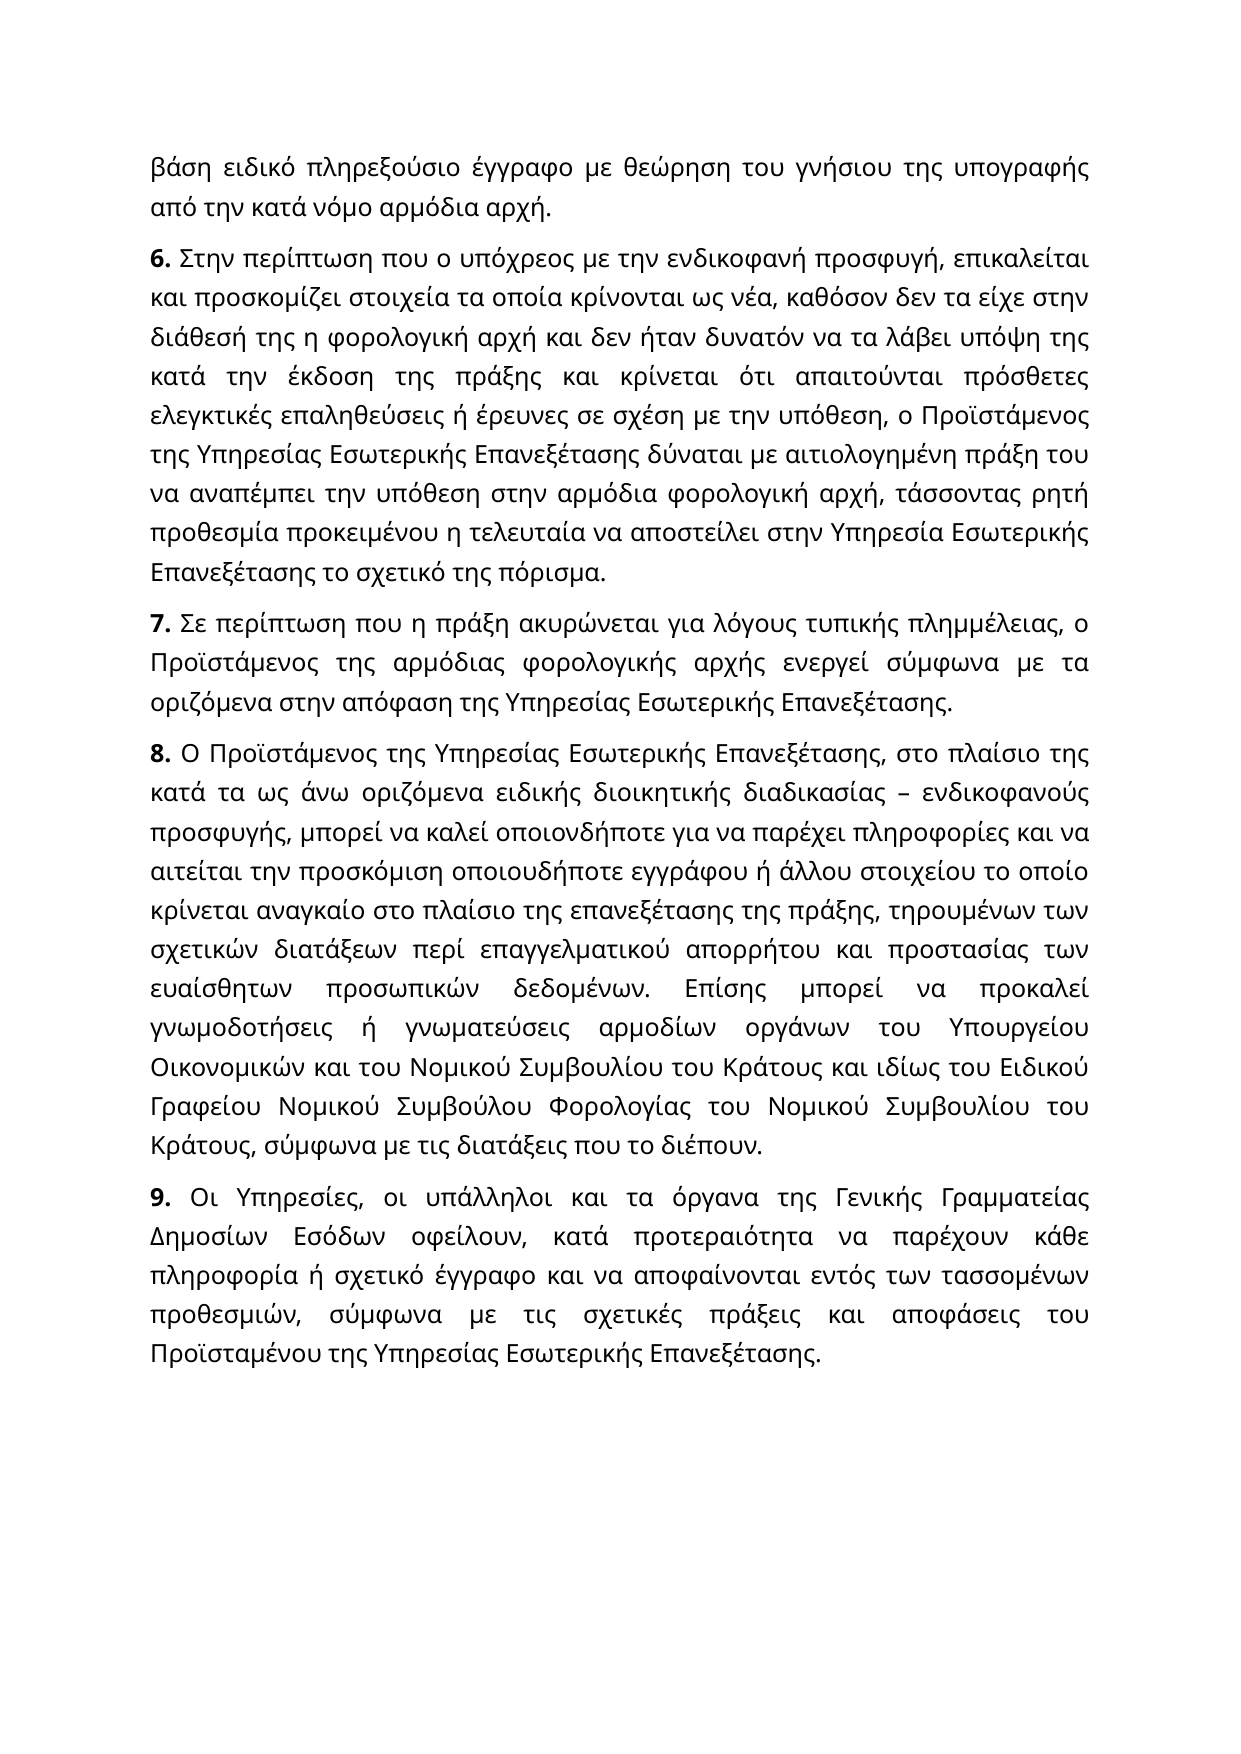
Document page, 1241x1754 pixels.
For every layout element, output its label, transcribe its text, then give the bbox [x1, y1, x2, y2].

text 6. Στην περίπτωση που ο υπόχρεος με την ενδικοφανή προσφυγή, επικαλείται και προσκομίζει στοιχεία τα οποία κρίνονται ως νέα, καθόσον δεν τα είχε στην διάθεσή της η φορολογική αρχή και δεν ήταν δυνατόν να τα λάβει υπόψη της κατά την έκδοση της πράξης και κρίνεται ότι απαιτούνται πρόσθετες ελεγκτικές επαληθεύσεις ή έρευνες σε σχέση με την υπόθεση, ο Προϊστάμενος της Υπηρεσίας Εσωτερικής Επανεξέτασης δύναται με αιτιολογημένη πράξη του να αναπέμπει την υπόθεση στην αρμόδια φορολογική αρχή, τάσσοντας ρητή προθεσμία προκειμένου η τελευταία να αποστείλει στην Υπηρεσία Εσωτερικής Επανεξέτασης το σχετικό της πόρισμα. [150, 241, 1090, 588]
text 8. Ο Προϊστάμενος της Υπηρεσίας Εσωτερικής Επανεξέτασης, στο πλαίσιο της κατά τα ως άνω οριζόμενα ειδικής διοικητικής διαδικασίας – ενδικοφανούς προσφυγής, μπορεί να καλεί οποιονδήποτε για να παρέχει πληροφορίες και να αιτείται την προσκόμιση οποιουδήποτε εγγράφου ή άλλου στοιχείου το οποίο κρίνεται αναγκαίο στο πλαίσιο της επανεξέτασης της πράξης, τηρουμένων των σχετικών διατάξεων περί επαγγελματικού απορρήτου και προστασίας των ευαίσθητων προσωπικών δεδομένων. Επίσης μπορεί να προκαλεί γνωμοδοτήσεις ή γνωματεύσεις αρμοδίων οργάνων του Υπουργείου Οικονομικών και του Νομικού Συμβουλίου του Κράτους και ιδίως του Ειδικού Γραφείου Νομικού Συμβούλου Φορολογίας του Νομικού Συμβουλίου του Κράτους, σύμφωνα με τις διατάξεις που το διέπουν. [150, 736, 1090, 1162]
text 9. Οι Υπηρεσίες, οι υπάλληλοι και τα όργανα της Γενικής Γραμματείας Δημοσίων Εσόδων οφείλουν, κατά προτεραιότητα να παρέχουν κάθε πληροφορία ή σχετικό έγγραφο και να αποφαίνονται εντός των τασσομένων προθεσμιών, σύμφωνα με τις σχετικές πράξεις και αποφάσεις του Προϊσταμένου της Υπηρεσίας Εσωτερικής Επανεξέτασης. [150, 1179, 1090, 1370]
text 7. Σε περίπτωση που η πράξη ακυρώνεται για λόγους τυπικής πλημμέλειας, ο Προϊστάμενος της αρμόδιας φορολογικής αρχής ενεργεί σύμφωνα με τα οριζόμενα στην απόφαση της Υπηρεσίας Εσωτερικής Επανεξέτασης. [150, 606, 1090, 718]
text βάση ειδικό πληρεξούσιο έγγραφο με θεώρηση του γνήσιου της υπογραφής από την κατά νόμο αρμόδια αρχή. [150, 150, 1090, 223]
